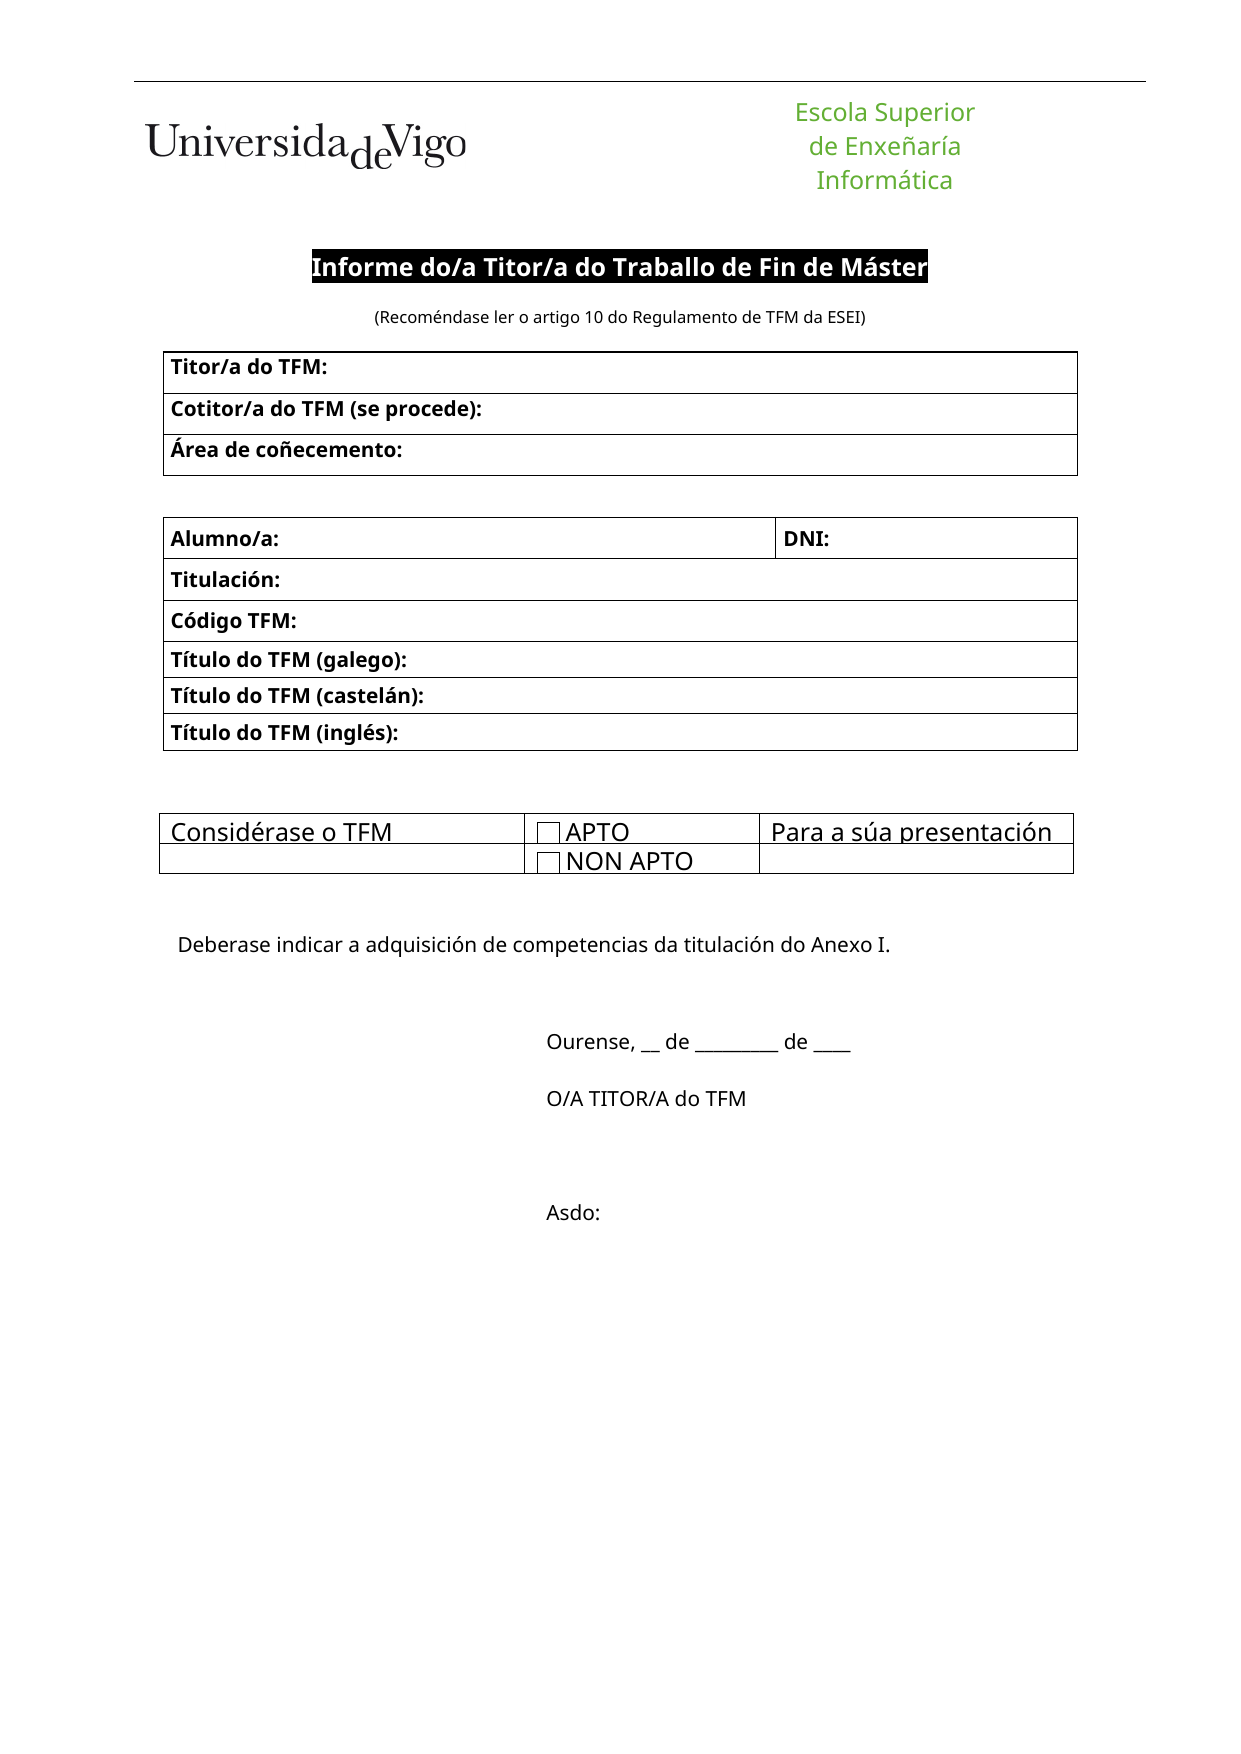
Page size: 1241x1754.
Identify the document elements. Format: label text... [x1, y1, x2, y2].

table_header Considérase o TFM [160, 814, 524, 843]
table_cell [134, 198, 649, 220]
picture [145, 123, 466, 169]
table_cell [998, 95, 1146, 197]
table_cell [650, 198, 783, 220]
table_cell [1068, 476, 1072, 517]
table_cell [134, 95, 649, 197]
table_cell [163, 476, 776, 517]
table_cell Titulación: [164, 559, 1077, 599]
table_cell [998, 198, 1146, 220]
table_cell Alumno/a: [164, 518, 775, 558]
table_cell [776, 476, 1063, 517]
table_cell [760, 844, 1073, 873]
table_cell Cotitor/a do TFM (se procede): [164, 394, 1077, 434]
table_cell Título do TFM (galego): [164, 642, 1077, 677]
table_cell Área de coñecemento: [164, 435, 1077, 475]
table_header Titor/a do TFM: [164, 353, 1077, 393]
text Ourense, __ de _________ de ____ [177, 1027, 1063, 1056]
table_cell Escola Superior de Enxeñaría Informática [784, 95, 997, 197]
text Informe do/a Titor/a do Traballo de Fin de Máster [177, 249, 1063, 283]
text Asdo: [177, 1198, 1063, 1226]
table_cell DNI: [776, 518, 1077, 558]
text O/A TITOR/A do TFM [177, 1084, 1063, 1112]
table_cell Código TFM: [164, 601, 1077, 641]
table_cell Título do TFM (castelán): [164, 678, 1077, 713]
table_cell [650, 95, 783, 197]
table_header [134, 82, 1146, 94]
table_cell Título do TFM (inglés): [164, 714, 1077, 749]
text Deberase indicar a adquisición de competencias da titulación do Anexo I. [177, 931, 1063, 959]
table_cell [784, 198, 997, 220]
table_cell NON APTO [525, 844, 759, 873]
table_cell [160, 844, 524, 873]
text (Recoméndase ler o artigo 10 do Regulamento de TFM da ESEI) [177, 306, 1063, 329]
table_header Para a súa presentación [760, 814, 1073, 843]
table_cell [1064, 476, 1068, 517]
table_header APTO [525, 814, 759, 843]
table_cell [1072, 476, 1077, 517]
